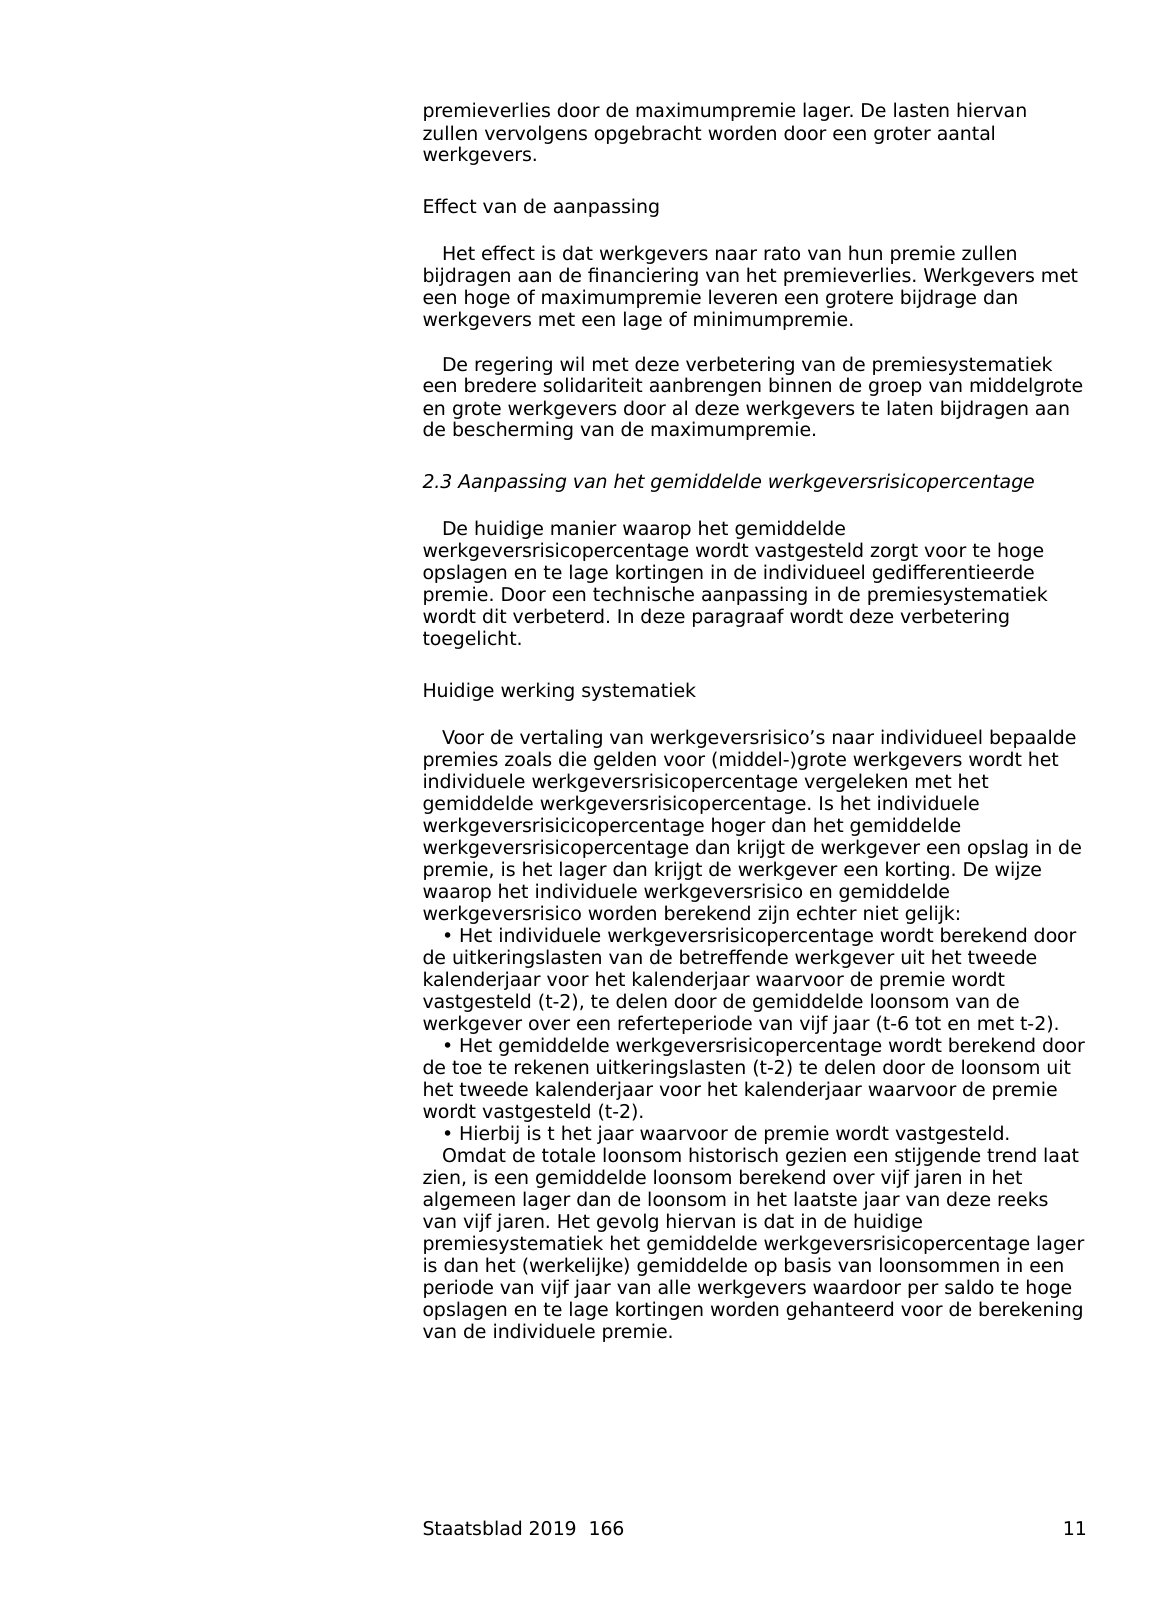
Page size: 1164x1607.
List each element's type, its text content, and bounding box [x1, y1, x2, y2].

text • Hierbij is t het jaar waarvoor de premie wordt vastgesteld. [422, 1123, 1087, 1145]
text • Het gemiddelde werkgeversrisicopercentage wordt berekend door de toe te rekenen uitkeringslasten (t-2) te delen door de loonsom uit het tweede kalenderjaar voor het kalenderjaar waarvoor de premie wordt vastgesteld (t-2). [422, 1035, 1087, 1123]
text Het effect is dat werkgevers naar rato van hun premie zullen bijdragen aan de financiering van het premieverlies. Werkgevers met een hoge of maximumpremie leveren een grotere bijdrage dan werkgevers met een lage of minimumpremie. [422, 243, 1087, 331]
text • Het individuele werkgeversrisicopercentage wordt berekend door de uitkeringslasten van de betreffende werkgever uit het tweede kalenderjaar voor het kalenderjaar waarvoor de premie wordt vastgesteld (t-2), te delen door de gemiddelde loonsom van de werkgever over een referteperiode van vijf jaar (t-6 tot en met t-2). [422, 925, 1087, 1035]
text Voor de vertaling van werkgeversrisico’s naar individueel bepaalde premies zoals die gelden voor (middel-)grote werkgevers wordt het individuele werkgeversrisicopercentage vergeleken met het gemiddelde werkgeversrisicopercentage. Is het individuele werkgeversrisicicopercentage hoger dan het gemiddelde werkgeversrisicopercentage dan krijgt de werkgever een opslag in de premie, is het lager dan krijgt de werkgever een korting. De wijze waarop het individuele werkgeversrisico en gemiddelde werkgeversrisico worden berekend zijn echter niet gelijk: [422, 727, 1087, 925]
subtitle Effect van de aanpassing [422, 196, 1087, 218]
text De huidige manier waarop het gemiddelde werkgeversrisicopercentage wordt vastgesteld zorgt voor te hoge opslagen en te lage kortingen in de individueel gedifferentieerde premie. Door een technische aanpassing in de premiesystematiek wordt dit verbeterd. In deze paragraaf wordt deze verbetering toegelicht. [422, 518, 1087, 650]
subtitle Huidige werking systematiek [422, 680, 1087, 702]
text premieverlies door de maximumpremie lager. De lasten hiervan zullen vervolgens opgebracht worden door een groter aantal werkgevers. [422, 100, 1087, 166]
text De regering wil met deze verbetering van de premiesystematiek een bredere solidariteit aanbrengen binnen de groep van middelgrote en grote werkgevers door al deze werkgevers te laten bijdragen aan de bescherming van de maximumpremie. [422, 353, 1087, 441]
subtitle 2.3 Aanpassing van het gemiddelde werkgeversrisicopercentage [422, 471, 1087, 493]
text Omdat de totale loonsom historisch gezien een stijgende trend laat zien, is een gemiddelde loonsom berekend over vijf jaren in het algemeen lager dan de loonsom in het laatste jaar van deze reeks van vijf jaren. Het gevolg hiervan is dat in de huidige premiesystematiek het gemiddelde werkgeversrisicopercentage lager is dan het (werkelijke) gemiddelde op basis van loonsommen in een periode van vijf jaar van alle werkgevers waardoor per saldo te hoge opslagen en te lage kortingen worden gehanteerd voor de berekening van de individuele premie. [422, 1145, 1087, 1343]
